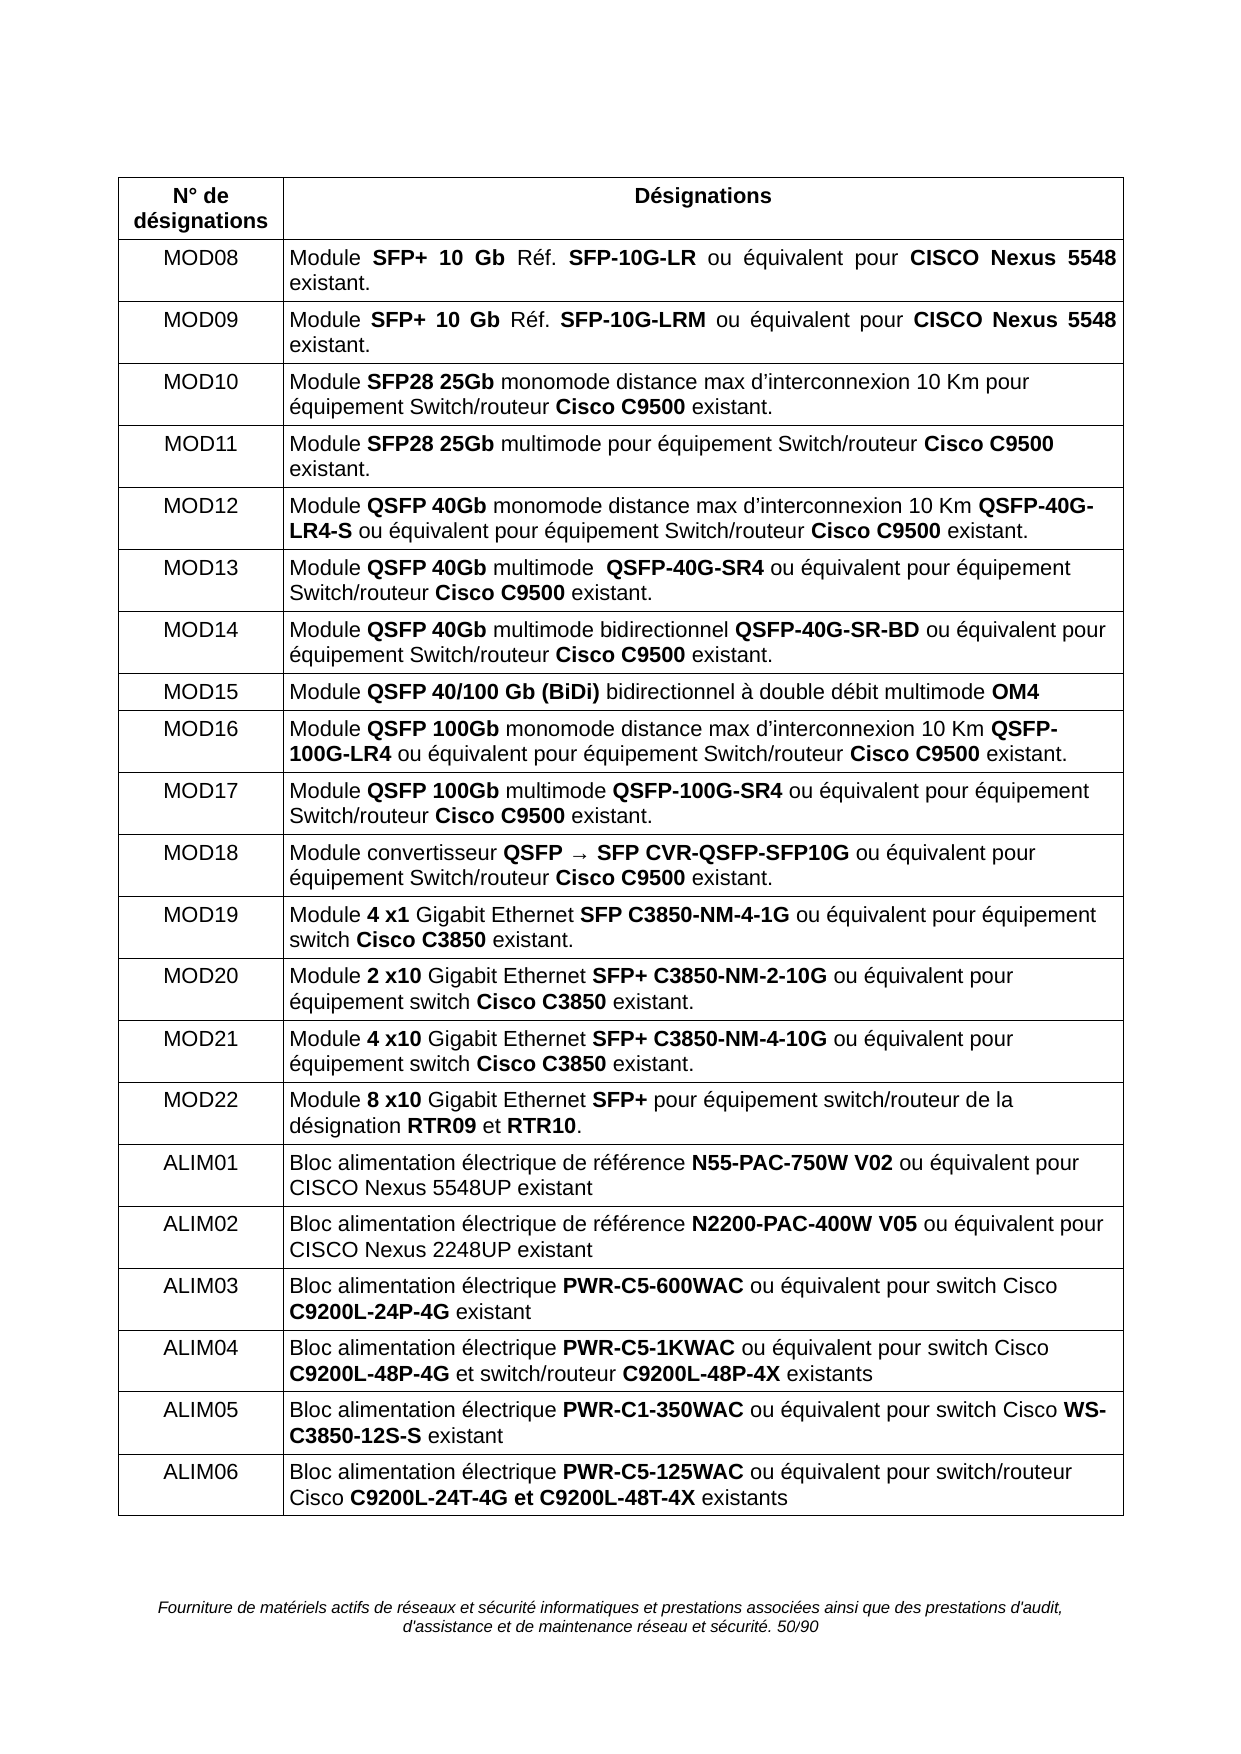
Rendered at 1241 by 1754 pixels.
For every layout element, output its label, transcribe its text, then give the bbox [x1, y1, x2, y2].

table_cell Module SFP28 25Gb multimode pour équipement Switch/routeur Cisco C9500 existant. [284, 426, 1123, 487]
table_cell ALIM06 [119, 1455, 283, 1515]
table_cell MOD20 [119, 959, 283, 1019]
table_cell MOD17 [119, 773, 283, 834]
table_cell Module QSFP 40Gb multimode QSFP-40G-SR4 ou équivalent pour équipement Switch/routeur Cisco C9500 existant. [284, 550, 1123, 611]
table_cell MOD15 [119, 674, 283, 710]
table_cell Bloc alimentation électrique PWR-C5-1KWAC ou équivalent pour switch Cisco C9200L-48P-4G et switch/routeur C9200L-48P-4X existants [284, 1331, 1123, 1391]
table_cell Module QSFP 100Gb monomode distance max d’interconnexion 10 Km QSFP-100G-LR4 ou équivalent pour équipement Switch/routeur Cisco C9500 existant. [284, 711, 1123, 772]
table_cell MOD19 [119, 897, 283, 958]
table_cell Module SFP+ 10 Gb Réf. SFP-10G-LRM ou équivalent pour CISCO Nexus 5548 existant. [284, 302, 1123, 363]
table_cell Bloc alimentation électrique PWR-C5-125WAC ou équivalent pour switch/routeur Cisco C9200L-24T-4G et C9200L-48T-4X existants [284, 1455, 1123, 1515]
table_cell Bloc alimentation électrique de référence N2200-PAC-400W V05 ou équivalent pour CISCO Nexus 2248UP existant [284, 1207, 1123, 1267]
table_cell ALIM05 [119, 1392, 283, 1453]
table_cell MOD08 [119, 240, 283, 301]
table_cell Module QSFP 40Gb monomode distance max d’interconnexion 10 Km QSFP-40G-LR4-S ou équivalent pour équipement Switch/routeur Cisco C9500 existant. [284, 488, 1123, 549]
table_cell MOD10 [119, 364, 283, 425]
table_cell MOD18 [119, 835, 283, 896]
table_cell Module QSFP 40/100 Gb (BiDi) bidirectionnel à double débit multimode OM4 [284, 674, 1123, 710]
table_cell Module convertisseur QSFP → SFP CVR-QSFP-SFP10G ou équivalent pour équipement Switch/routeur Cisco C9500 existant. [284, 835, 1123, 896]
table_cell Module QSFP 100Gb multimode QSFP-100G-SR4 ou équivalent pour équipement Switch/routeur Cisco C9500 existant. [284, 773, 1123, 834]
table_cell Module QSFP 40Gb multimode bidirectionnel QSFP-40G-SR-BD ou équivalent pour équipement Switch/routeur Cisco C9500 existant. [284, 612, 1123, 673]
table_cell Module 4 x10 Gigabit Ethernet SFP+ C3850-NM-4-10G ou équivalent pour équipement switch Cisco C3850 existant. [284, 1021, 1123, 1082]
table_cell MOD22 [119, 1083, 283, 1143]
table_cell Module SFP28 25Gb monomode distance max d’interconnexion 10 Km pour équipement Switch/routeur Cisco C9500 existant. [284, 364, 1123, 425]
table_header Désignations [284, 178, 1123, 239]
table_cell ALIM03 [119, 1269, 283, 1329]
table_cell Module 8 x10 Gigabit Ethernet SFP+ pour équipement switch/routeur de la désignation RTR09 et RTR10. [284, 1083, 1123, 1143]
table_cell ALIM01 [119, 1145, 283, 1206]
table_cell ALIM02 [119, 1207, 283, 1267]
table_header N° de désignations [119, 178, 283, 239]
table_cell MOD12 [119, 488, 283, 549]
table_cell Module SFP+ 10 Gb Réf. SFP-10G-LR ou équivalent pour CISCO Nexus 5548 existant. [284, 240, 1123, 301]
table_cell Bloc alimentation électrique de référence N55-PAC-750W V02 ou équivalent pour CISCO Nexus 5548UP existant [284, 1145, 1123, 1206]
table_cell Bloc alimentation électrique PWR-C5-600WAC ou équivalent pour switch Cisco C9200L-24P-4G existant [284, 1269, 1123, 1329]
table_cell MOD21 [119, 1021, 283, 1082]
table_cell MOD16 [119, 711, 283, 772]
table_cell ALIM04 [119, 1331, 283, 1391]
table_cell Module 2 x10 Gigabit Ethernet SFP+ C3850-NM-2-10G ou équivalent pour équipement switch Cisco C3850 existant. [284, 959, 1123, 1019]
table_cell Bloc alimentation électrique PWR-C1-350WAC ou équivalent pour switch Cisco WS-C3850-12S-S existant [284, 1392, 1123, 1453]
table_cell MOD13 [119, 550, 283, 611]
table_cell Module 4 x1 Gigabit Ethernet SFP C3850-NM-4-1G ou équivalent pour équipement switch Cisco C3850 existant. [284, 897, 1123, 958]
table_cell MOD09 [119, 302, 283, 363]
table_cell MOD14 [119, 612, 283, 673]
table_cell MOD11 [119, 426, 283, 487]
